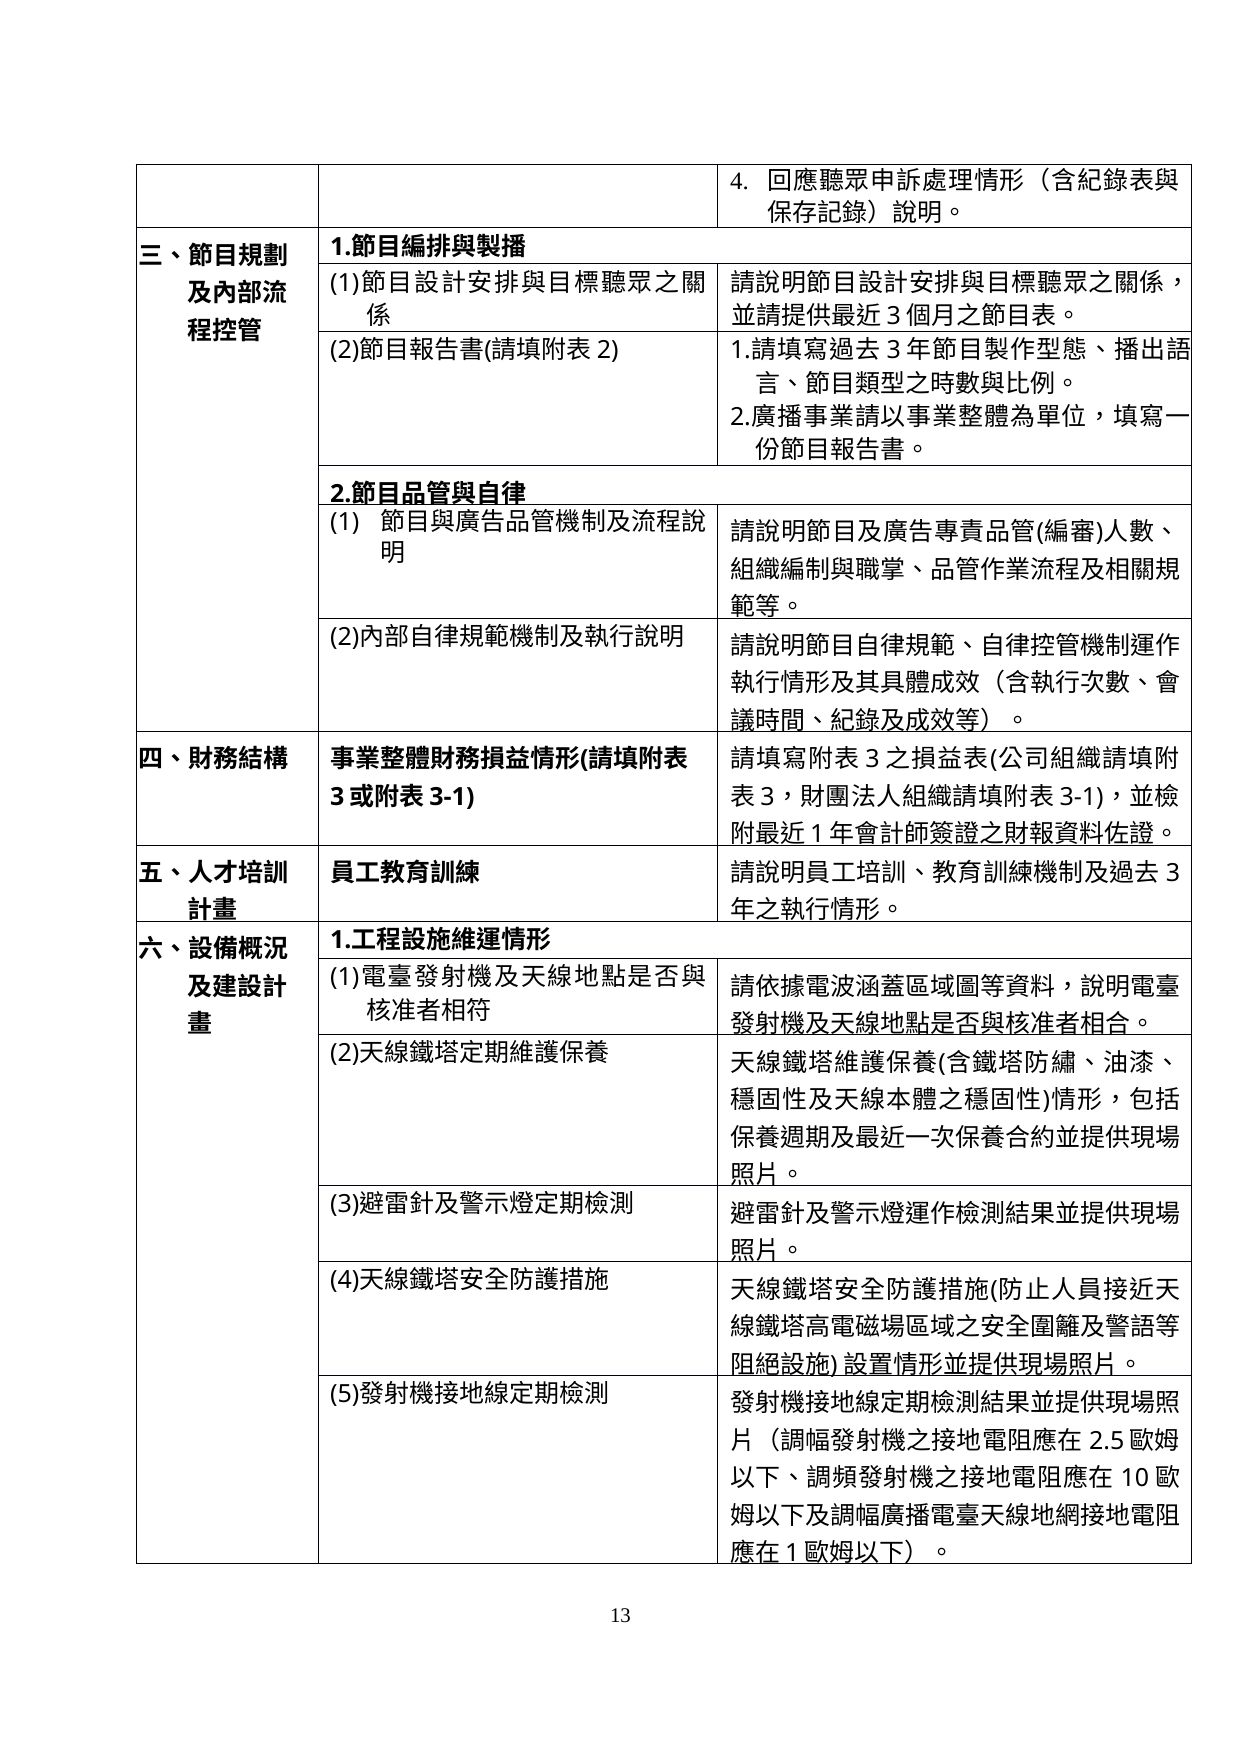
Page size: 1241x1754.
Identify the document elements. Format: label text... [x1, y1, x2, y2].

table_cell 請說明節目設計安排與目標聽眾之關係，並請提供最近3個月之節目表。 [718, 264, 1191, 331]
table_cell 天線鐵塔維護保養(含鐵塔防繡、油漆、穩固性及天線本體之穩固性)情形，包括保養週期及最近一次保養合約並提供現場照片。 [718, 1035, 1191, 1185]
table_cell (1)節目設計安排與目標聽眾之關係 [319, 264, 717, 331]
table_cell 1.請填寫過去3年節目製作型態、播出語言、節目類型之時數與比例。 2.廣播事業請以事業整體為單位，填寫一 份節目報告書。 [718, 332, 1191, 465]
table_cell (2)節目報告書(請填附表2) [319, 332, 717, 465]
table_cell 五、人才培訓計畫 [137, 846, 318, 921]
table_cell (1)電臺發射機及天線地點是否與核准者相符 [319, 959, 717, 1034]
table_cell 1.節目編排與製播 [319, 228, 1191, 263]
table_cell 請依據電波涵蓋區域圖等資料，說明電臺發射機及天線地點是否與核准者相合。 [718, 959, 1191, 1034]
table_cell (5)發射機接地線定期檢測 [319, 1376, 717, 1563]
table_cell 六、設備概況及建設計畫 [137, 922, 318, 1563]
table_cell (2)內部自律規範機制及執行說明 [319, 619, 717, 731]
table_cell 請說明： 聽眾客服與申訴處理之組織編制、組織章程與標準作業流程(輔以圖表說明) 。 是否於下班時間後(晚上6時後及例假日)安排客服人員輪值或設置夜間語音留言系統，且有專人處裡？ (請備妥最近3個月輪班表本會必要時得向申請換發執照單位調閱) 。 請提供過去3年每年專人處理客服件數、客服類型、處理方式之統計。 回應聽眾申訴處理情形（含紀錄表與保存記錄）說明。 [718, 165, 1191, 227]
table_cell 1.工程設施維運情形 [319, 922, 1191, 958]
table_cell 請填寫附表3之損益表(公司組織請填附表3，財團法人組織請填附表3-1)，並檢附最近1年會計師簽證之財報資料佐證。 [718, 732, 1191, 844]
table_cell 請說明節目及廣告專責品管(編審)人數、組織編制與職掌、品管作業流程及相關規範等。 [718, 505, 1191, 617]
table_cell (3)避雷針及警示燈定期檢測 [319, 1186, 717, 1261]
table_cell 三、節目規劃及內部流程控管 [137, 228, 318, 731]
table_cell 2.節目品管與自律 [319, 466, 1191, 504]
table_cell 事業整體財務損益情形(請填附表 3或附表3-1) [319, 732, 717, 844]
table_cell (2)天線鐵塔定期維護保養 [319, 1035, 717, 1185]
table_cell (4)天線鐵塔安全防護措施 [319, 1262, 717, 1375]
table_cell 請說明節目自律規範、自律控管機制運作執行情形及其具體成效（含執行次數、會議時間、紀錄及成效等）。 [718, 619, 1191, 731]
table_cell 天線鐵塔安全防護措施(防止人員接近天線鐵塔高電磁場區域之安全圍籬及警語等阻絕設施) 設置情形並提供現場照片。 [718, 1262, 1191, 1375]
table_cell 四、財務結構 [137, 732, 318, 844]
table_cell [319, 165, 717, 227]
table_cell 節目與廣告品管機制及流程說明 [319, 505, 717, 617]
table_cell [137, 165, 318, 227]
table_cell 員工教育訓練 [319, 846, 717, 921]
table_cell 請說明員工培訓、教育訓練機制及過去3年之執行情形。 [718, 846, 1191, 921]
table_cell 避雷針及警示燈運作檢測結果並提供現場照片。 [718, 1186, 1191, 1261]
table_cell 發射機接地線定期檢測結果並提供現場照片（調幅發射機之接地電阻應在2.5歐姆以下、調頻發射機之接地電阻應在10歐姆以下及調幅廣播電臺天線地網接地電阻應在1歐姆以下）。 [718, 1376, 1191, 1563]
